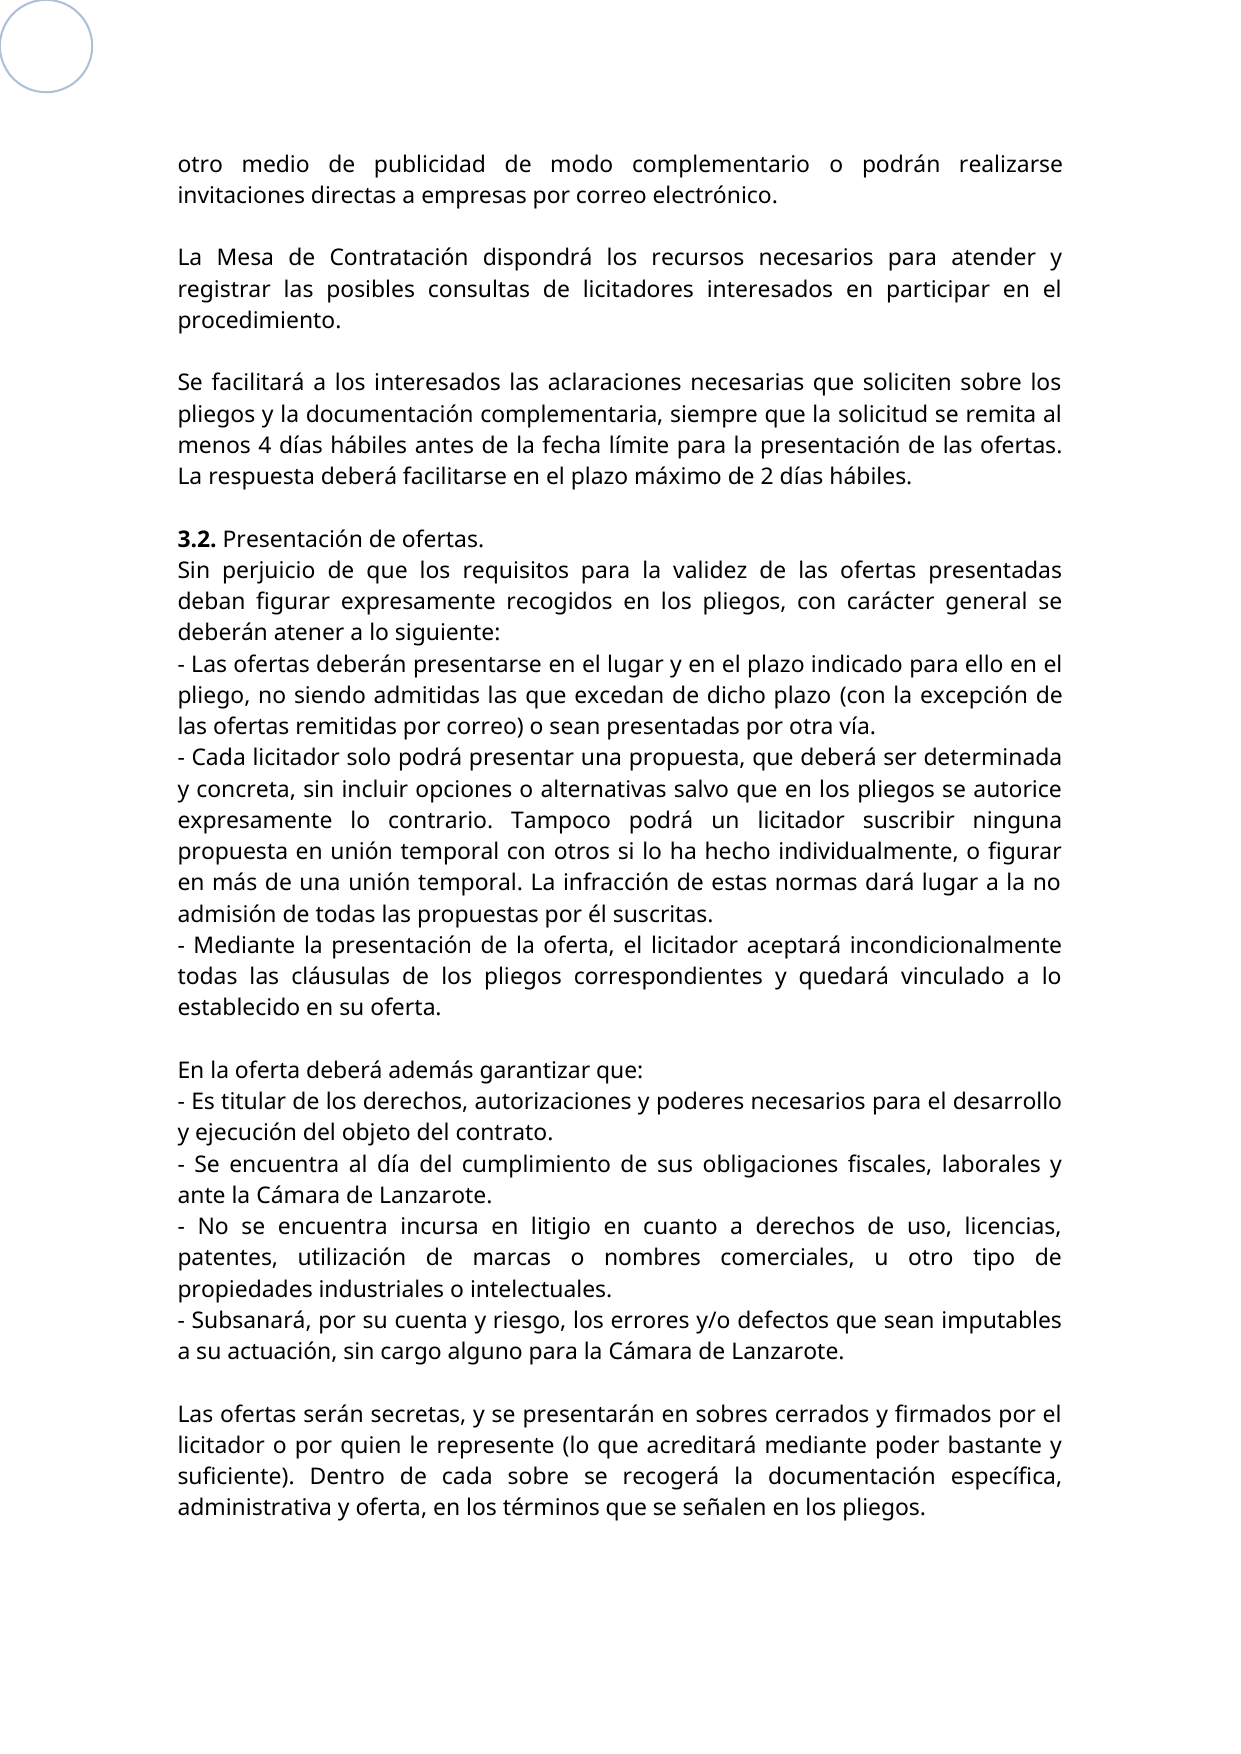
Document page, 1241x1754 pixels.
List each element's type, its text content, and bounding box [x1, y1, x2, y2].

text 3.2. Presentación de ofertas. [177, 523, 1063, 554]
text - Subsanará, por su cuenta y riesgo, los errores y/o defectos que sean imputables a su actuación, sin cargo alguno para la Cámara de Lanzarote. [177, 1304, 1063, 1366]
text - Es titular de los derechos, autorizaciones y poderes necesarios para el desarrollo y ejecución del objeto del contrato. [177, 1085, 1063, 1148]
text otro medio de publicidad de modo complementario o podrán realizarse invitaciones directas a empresas por correo electrónico. [177, 148, 1063, 210]
text Las ofertas serán secretas, y se presentarán en sobres cerrados y firmados por el licitador o por quien le represente (lo que acreditará mediante poder bastante y suficiente). Dentro de cada sobre se recogerá la documentación específica, administrativa y oferta, en los términos que se señalen en los pliegos. [177, 1398, 1063, 1523]
text - Mediante la presentación de la oferta, el licitador aceptará incondicionalmente todas las cláusulas de los pliegos correspondientes y quedará vinculado a lo establecido en su oferta. [177, 929, 1063, 1023]
text - Se encuentra al día del cumplimiento de sus obligaciones fiscales, laborales y ante la Cámara de Lanzarote. [177, 1148, 1063, 1210]
text - Las ofertas deberán presentarse en el lugar y en el plazo indicado para ello en el pliego, no siendo admitidas las que excedan de dicho plazo (con la excepción de las ofertas remitidas por correo) o sean presentadas por otra vía. [177, 648, 1063, 741]
text Se facilitará a los interesados las aclaraciones necesarias que soliciten sobre los pliegos y la documentación complementaria, siempre que la solicitud se remita al menos 4 días hábiles antes de la fecha límite para la presentación de las ofertas. La respuesta deberá facilitarse en el plazo máximo de 2 días hábiles. [177, 366, 1063, 491]
text Sin perjuicio de que los requisitos para la validez de las ofertas presentadas deban figurar expresamente recogidos en los pliegos, con carácter general se deberán atener a lo siguiente: [177, 554, 1063, 648]
text - Cada licitador solo podrá presentar una propuesta, que deberá ser determinada y concreta, sin incluir opciones o alternativas salvo que en los pliegos se autorice expresamente lo contrario. Tampoco podrá un licitador suscribir ninguna propuesta en unión temporal con otros si lo ha hecho individualmente, o figurar en más de una unión temporal. La infracción de estas normas dará lugar a la no admisión de todas las propuestas por él suscritas. [177, 741, 1063, 929]
text - No se encuentra incursa en litigio en cuanto a derechos de uso, licencias, patentes, utilización de marcas o nombres comerciales, u otro tipo de propiedades industriales o intelectuales. [177, 1210, 1063, 1304]
text La Mesa de Contratación dispondrá los recursos necesarios para atender y registrar las posibles consultas de licitadores interesados en participar en el procedimiento. [177, 241, 1063, 335]
text En la oferta deberá además garantizar que: [177, 1054, 1063, 1085]
